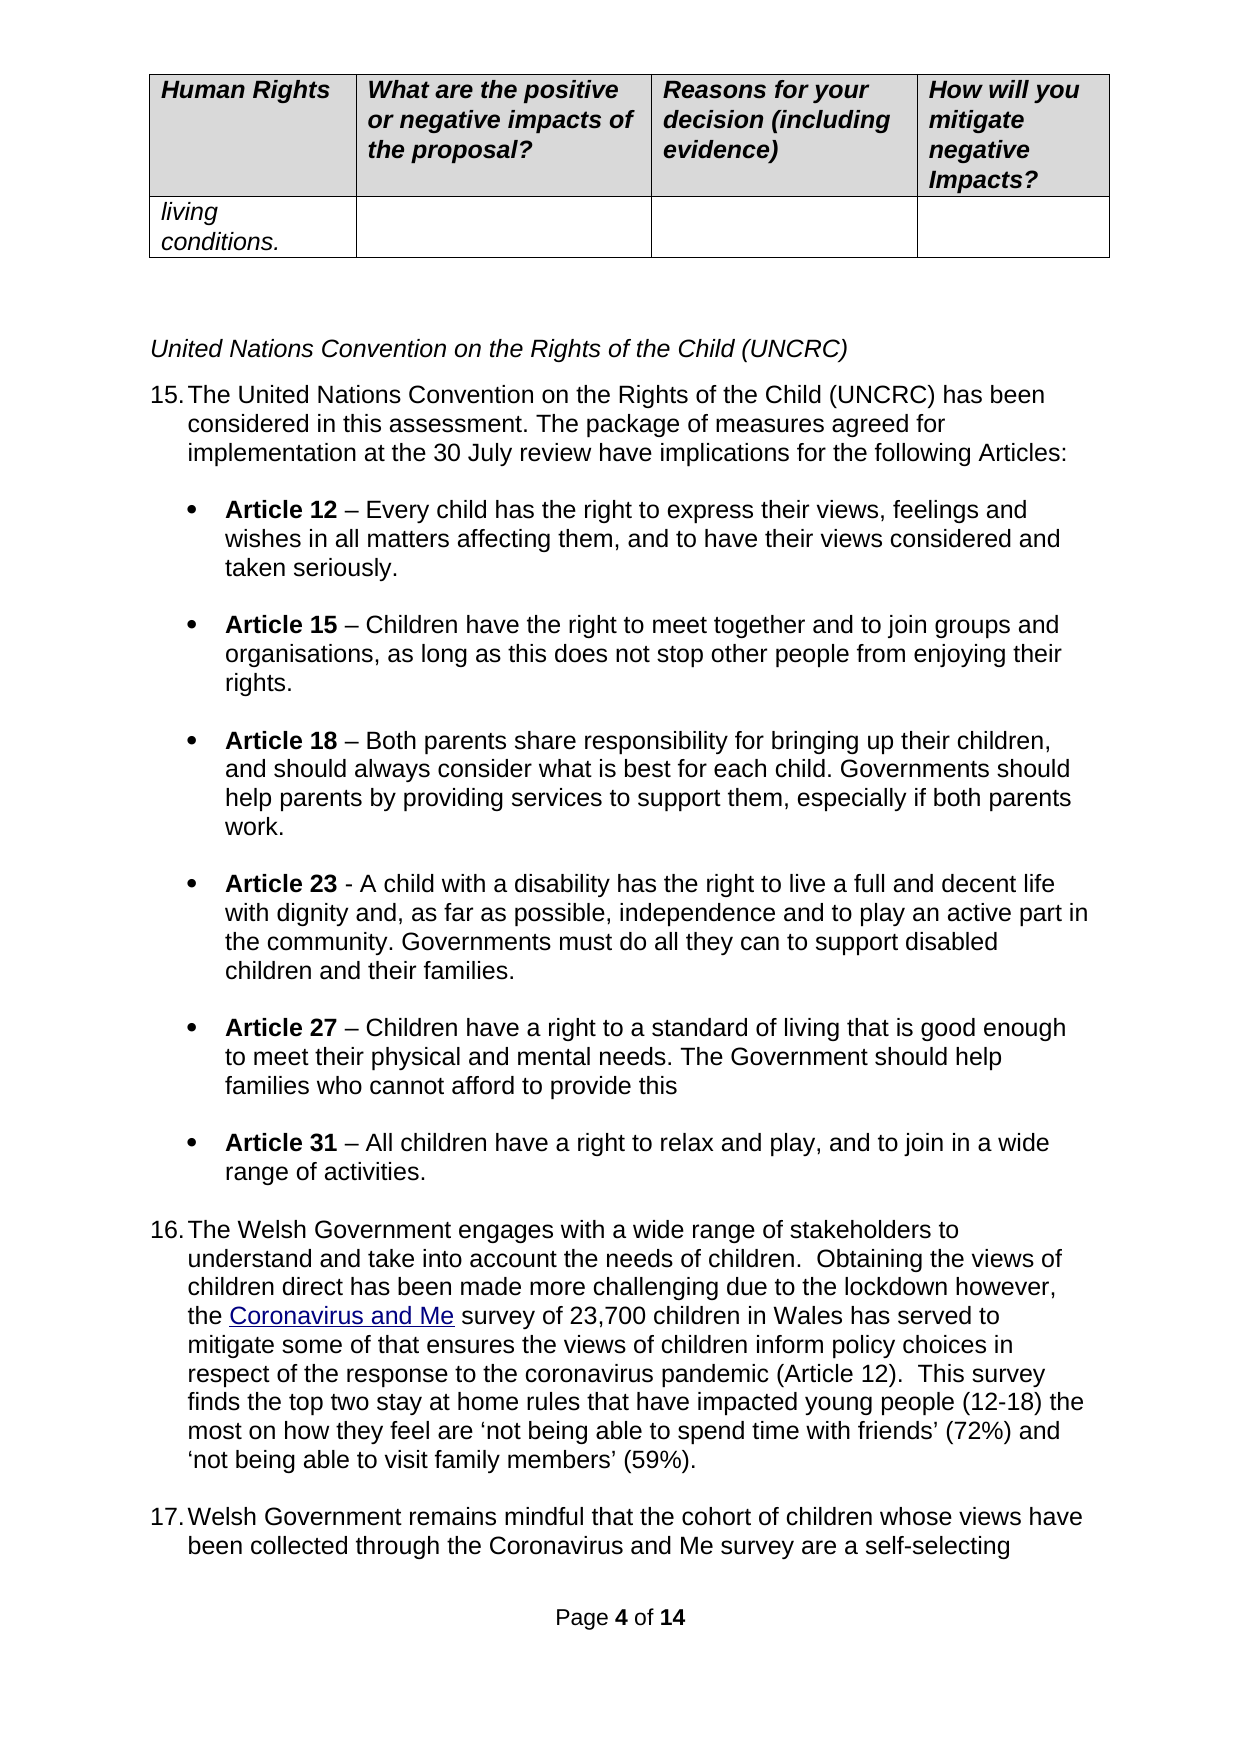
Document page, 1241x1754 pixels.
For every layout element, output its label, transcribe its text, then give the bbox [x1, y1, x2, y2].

table_header How will you mitigate negative Impacts? [918, 75, 1109, 196]
list Article 27 – Children have a right to a standard of living that is good enough to meet their physical and mental needs. The Government should help families who cannot afford to provide this [187, 1013, 1090, 1100]
list The Welsh Government engages with a wide range of stakeholders to understand and take into account the needs of children. Obtaining the views of children direct has been made more challenging due to the lockdown however, the Coronavirus and Me survey of 23,700 children in Wales has served to mitigate some of that ensures the views of children inform policy choices in respect of the response to the coronavirus pandemic (Article 12). This survey finds the top two stay at home rules that have impacted young people (12-18) the most on how they feel are ‘not being able to spend time with friends’ (72%) and ‘not being able to visit family members’ (59%). [150, 1215, 1090, 1473]
list Article 15 – Children have the right to meet together and to join groups and organisations, as long as this does not stop other people from enjoying their rights. [187, 611, 1090, 697]
list Article 31 – All children have a right to relax and play, and to join in a wide range of activities. [187, 1128, 1090, 1186]
list Welsh Government remains mindful that the cohort of children whose views have been collected through the Coronavirus and Me survey are a self-selecting [150, 1502, 1090, 1560]
list Article 12 – Every child has the right to express their views, feelings and wishes in all matters affecting them, and to have their views considered and taken seriously. [187, 495, 1090, 582]
table_cell [652, 197, 917, 257]
text United Nations Convention on the Rights of the Child (UNCRC) [150, 334, 1090, 362]
list Article 18 – Both parents share responsibility for bringing up their children, and should always consider what is best for each child. Governments should help parents by providing services to support them, especially if both parents work. [187, 726, 1090, 841]
table_cell [918, 197, 1109, 257]
list The United Nations Convention on the Rights of the Child (UNCRC) has been considered in this assessment. The package of measures agreed for implementation at the 30 July review have implications for the following Articles: [150, 380, 1090, 467]
list Article 23 - A child with a disability has the right to live a full and decent life with dignity and, as far as possible, independence and to play an active part in the community. Governments must do all they can to support disabled children and their families. [187, 869, 1090, 984]
table_header Human Rights [150, 75, 356, 196]
table_header What are the positive or negative impacts of the proposal? [357, 75, 651, 196]
table_cell living conditions. [150, 197, 356, 257]
table_header Reasons for your decision (including evidence) [652, 75, 917, 196]
table_cell [357, 197, 651, 257]
